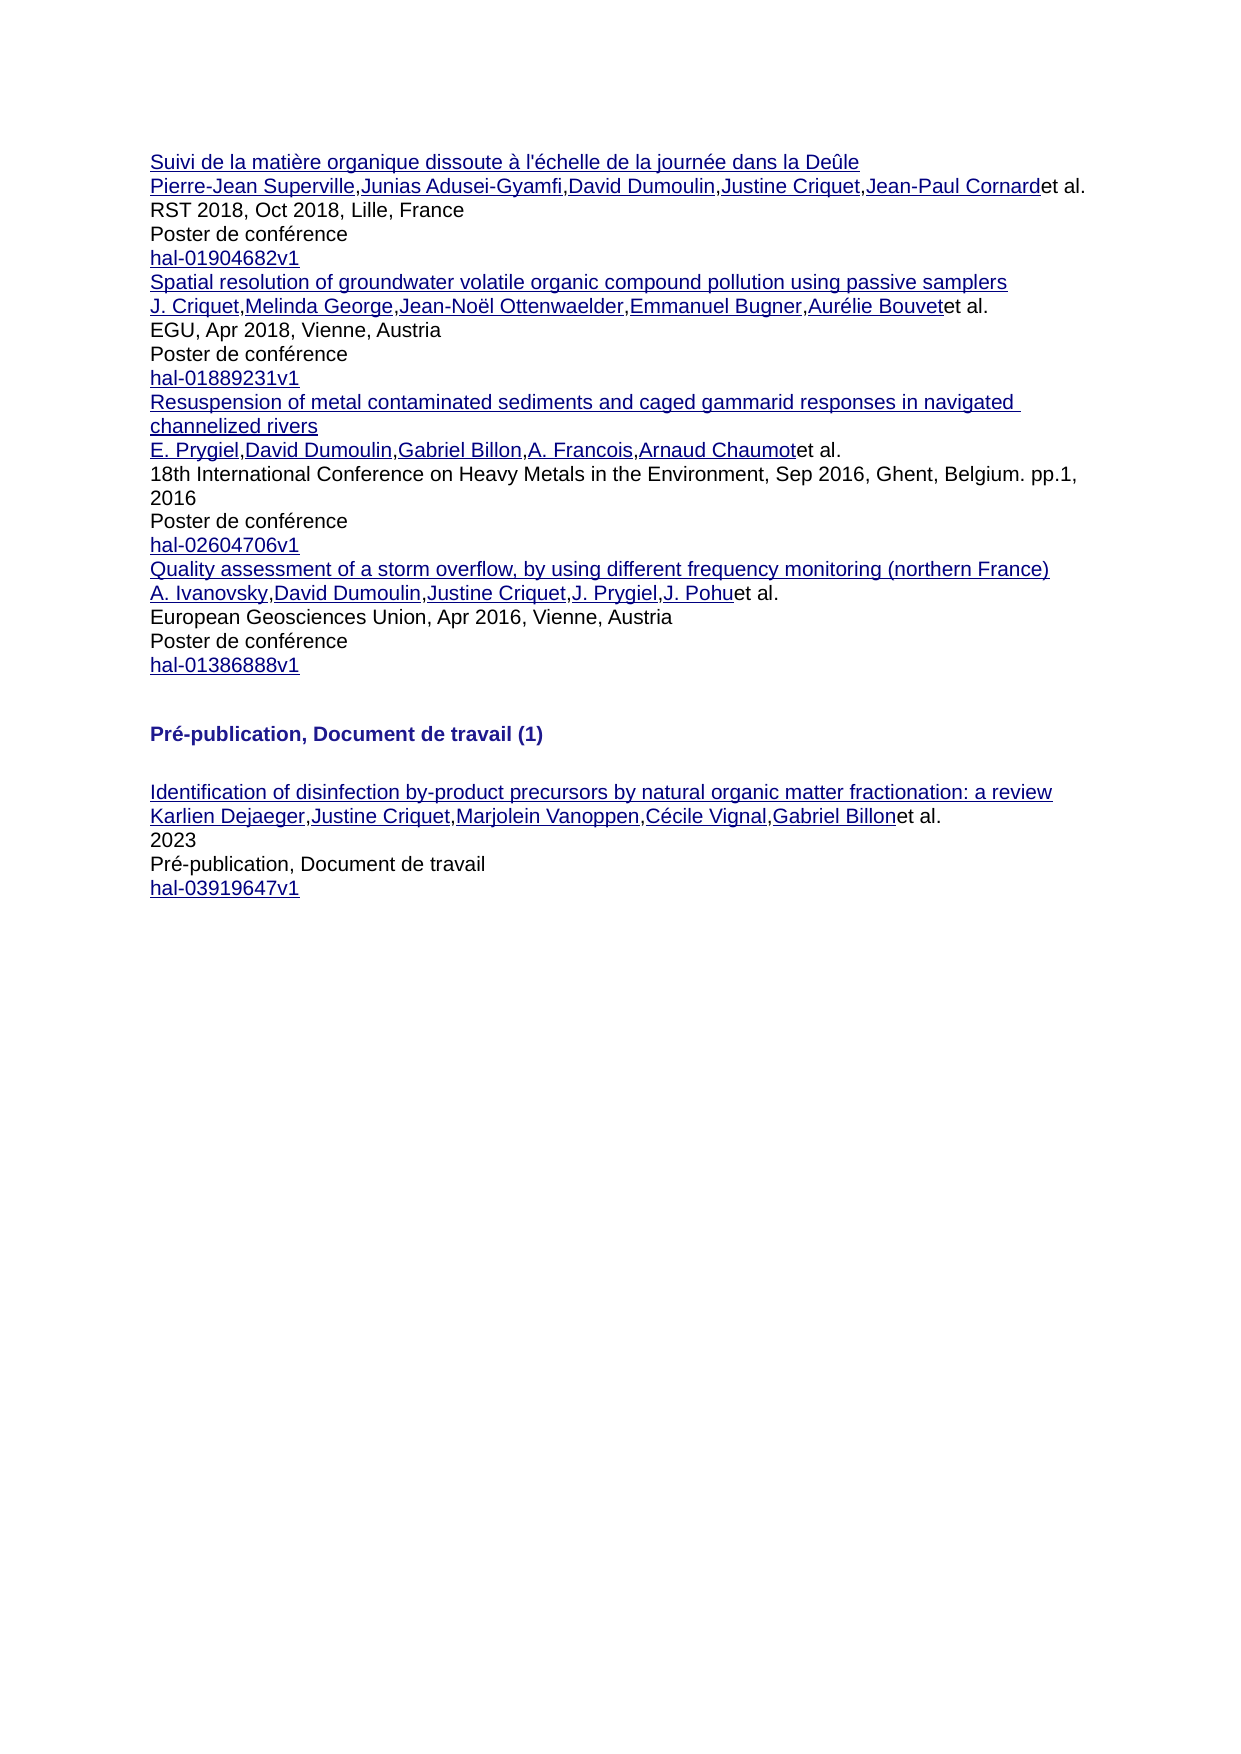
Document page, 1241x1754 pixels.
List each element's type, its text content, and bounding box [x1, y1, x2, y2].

table_cell Spatial resolution of groundwater volatile organic compound pollution using passive samplers J. Criquet,Melinda George,Jean-Noël Ottenwaelder,Emmanuel Bugner,Aurélie Bouvetet al. EGU, Apr 2018, Vienne, Austria Poster de conférence hal-01889231v1 [150, 270, 1090, 389]
table_header Identification of disinfection by-product precursors by natural organic matter fractionation: a review Karlien Dejaeger,Justine Criquet,Marjolein Vanoppen,Cécile Vignal,Gabriel Billonet al. 2023 Pré-publication, Document de travail hal-03919647v1 [150, 780, 1090, 900]
table_cell Resuspension of metal contaminated sediments and caged gammarid responses in navigated channelized rivers E. Prygiel,David Dumoulin,Gabriel Billon,A. Francois,Arnaud Chaumotet al. 18th International Conference on Heavy Metals in the Environment, Sep 2016, Ghent, Belgium. pp.1, 2016 Poster de conférence hal-02604706v1 [150, 390, 1090, 557]
table_cell Suivi de la matière organique dissoute à l'échelle de la journée dans la Deûle Pierre-Jean Superville,Junias Adusei-Gyamfi,David Dumoulin,Justine Criquet,Jean-Paul Cornardet al. RST 2018, Oct 2018, Lille, France Poster de conférence hal-01904682v1 [150, 150, 1090, 270]
subtitle Pré-publication, Document de travail (1) [150, 722, 1090, 746]
table_cell Quality assessment of a storm overflow, by using different frequency monitoring (northern France) A. Ivanovsky,David Dumoulin,Justine Criquet,J. Prygiel,J. Pohuet al. European Geosciences Union, Apr 2016, Vienne, Austria Poster de conférence hal-01386888v1 [150, 557, 1090, 677]
